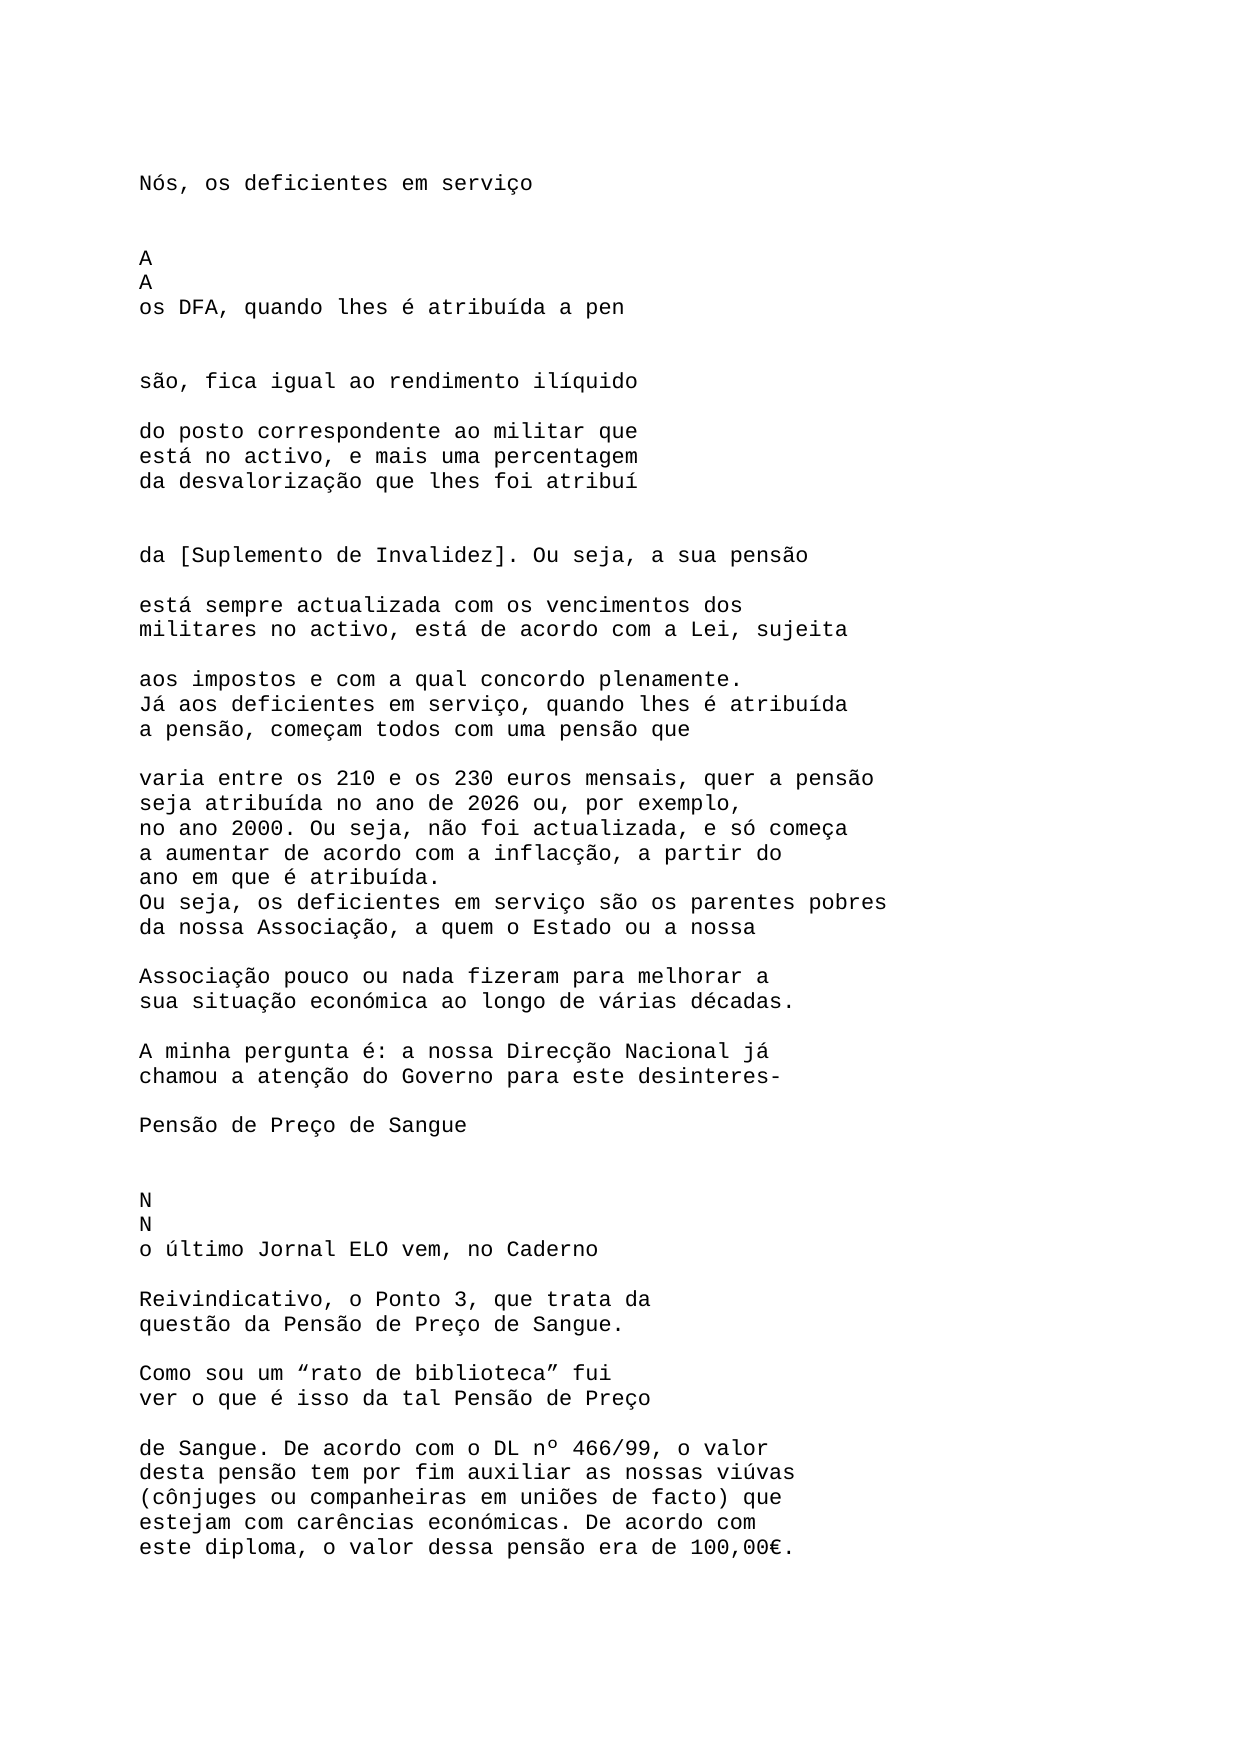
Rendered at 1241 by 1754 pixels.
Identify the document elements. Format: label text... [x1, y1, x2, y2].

text da nossa Associação, a quem o Estado ou a nossa [139, 916, 1101, 941]
text A minha pergunta é: a nossa Direcção Nacional já [139, 1040, 1101, 1065]
text seja atribuída no ano de 2026 ou, por exemplo, [139, 792, 1101, 817]
text N [139, 1189, 1101, 1214]
text ano em que é atribuída. [139, 867, 1101, 891]
text Ou seja, os deficientes em serviço são os parentes pobres [139, 891, 1101, 916]
text está sempre actualizada com os vencimentos dos [139, 594, 1101, 619]
text A [139, 272, 1101, 296]
text da [Suplemento de Invalidez]. Ou seja, a sua pensão [139, 544, 1101, 569]
text ver o que é isso da tal Pensão de Preço [139, 1387, 1101, 1412]
text Como sou um “rato de biblioteca” fui [139, 1362, 1101, 1387]
text aos impostos e com a qual concordo plenamente. [139, 668, 1101, 693]
text varia entre os 210 e os 230 euros mensais, quer a pensão [139, 767, 1101, 792]
text no ano 2000. Ou seja, não foi actualizada, e só começa [139, 817, 1101, 842]
text da desvalorização que lhes foi atribuí [139, 470, 1101, 495]
text este diploma, o valor dessa pensão era de 100,00€. [139, 1536, 1101, 1561]
text Associação pouco ou nada fizeram para melhorar a [139, 966, 1101, 991]
text a aumentar de acordo com a inflacção, a partir do [139, 842, 1101, 867]
text estejam com carências económicas. De acordo com [139, 1511, 1101, 1536]
text está no activo, e mais uma percentagem [139, 445, 1101, 470]
text são, fica igual ao rendimento ilíquido [139, 371, 1101, 396]
text questão da Pensão de Preço de Sangue. [139, 1313, 1101, 1338]
text N [139, 1214, 1101, 1238]
text Nós, os deficientes em serviço [139, 172, 1101, 197]
text a pensão, começam todos com uma pensão que [139, 718, 1101, 743]
text Já aos deficientes em serviço, quando lhes é atribuída [139, 693, 1101, 718]
text chamou a atenção do Governo para este desinteres- [139, 1065, 1101, 1090]
text Reivindicativo, o Ponto 3, que trata da [139, 1288, 1101, 1313]
text (cônjuges ou companheiras em uniões de facto) que [139, 1486, 1101, 1511]
text A [139, 247, 1101, 272]
text desta pensão tem por fim auxiliar as nossas viúvas [139, 1462, 1101, 1486]
text o último Jornal ELO vem, no Caderno [139, 1238, 1101, 1263]
text militares no activo, está de acordo com a Lei, sujeita [139, 619, 1101, 643]
text Pensão de Preço de Sangue [139, 1114, 1101, 1139]
text sua situação económica ao longo de várias décadas. [139, 991, 1101, 1015]
text do posto correspondente ao militar que [139, 420, 1101, 445]
text os DFA, quando lhes é atribuída a pen [139, 296, 1101, 321]
text de Sangue. De acordo com o DL nº 466/99, o valor [139, 1437, 1101, 1462]
